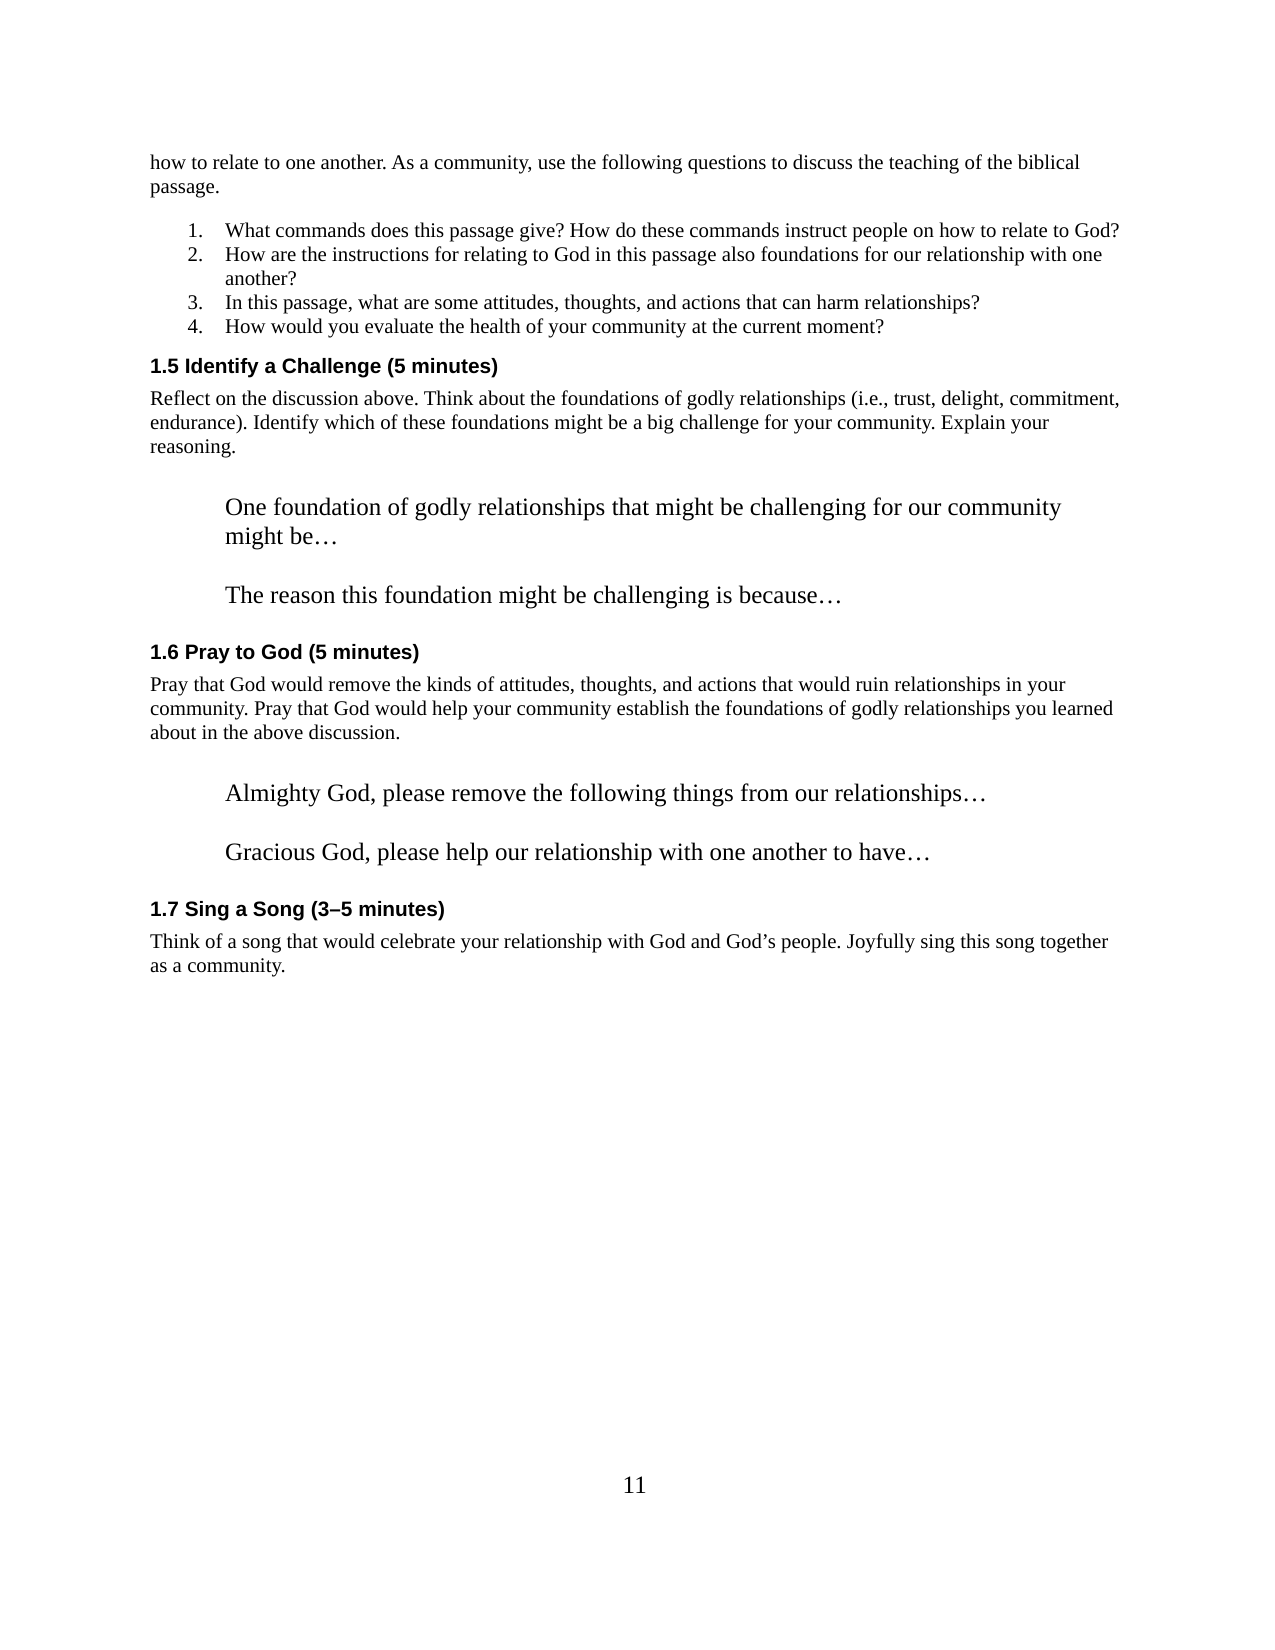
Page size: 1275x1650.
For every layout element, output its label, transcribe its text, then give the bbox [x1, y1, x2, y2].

list What commands does this passage give? How do these commands instruct people on how to relate to God? [187, 218, 1125, 242]
text Reflect on the discussion above. Think about the foundations of godly relationships (i.e., trust, delight, commitment, endurance). Identify which of these foundations might be a big challenge for your community. Explain your reasoning. [150, 386, 1125, 458]
text One foundation of godly relationships that might be challenging for our community might be… [225, 492, 1125, 550]
text The reason this foundation might be challenging is because… [225, 580, 1125, 609]
text how to relate to one another. As a community, use the following questions to discuss the teaching of the biblical passage. [150, 150, 1125, 198]
list How are the instructions for relating to God in this passage also foundations for our relationship with one another? [187, 242, 1125, 290]
subtitle 1.6 Pray to God (5 minutes) [150, 640, 1125, 664]
subtitle 1.7 Sing a Song (3–5 minutes) [150, 897, 1125, 921]
text Pray that God would remove the kinds of attitudes, thoughts, and actions that would ruin relationships in your community. Pray that God would help your community establish the foundations of godly relationships you learned about in the above discussion. [150, 672, 1125, 744]
list In this passage, what are some attitudes, thoughts, and actions that can harm relationships? [187, 290, 1125, 314]
text Almighty God, please remove the following things from our relationships… [225, 778, 1125, 807]
text Think of a song that would celebrate your relationship with God and God’s people. Joyfully sing this song together as a community. [150, 929, 1125, 977]
subtitle 1.5 Identify a Challenge (5 minutes) [150, 354, 1125, 378]
text Gracious God, please help our relationship with one another to have… [225, 837, 1125, 866]
list How would you evaluate the health of your community at the current moment? [187, 314, 1125, 338]
